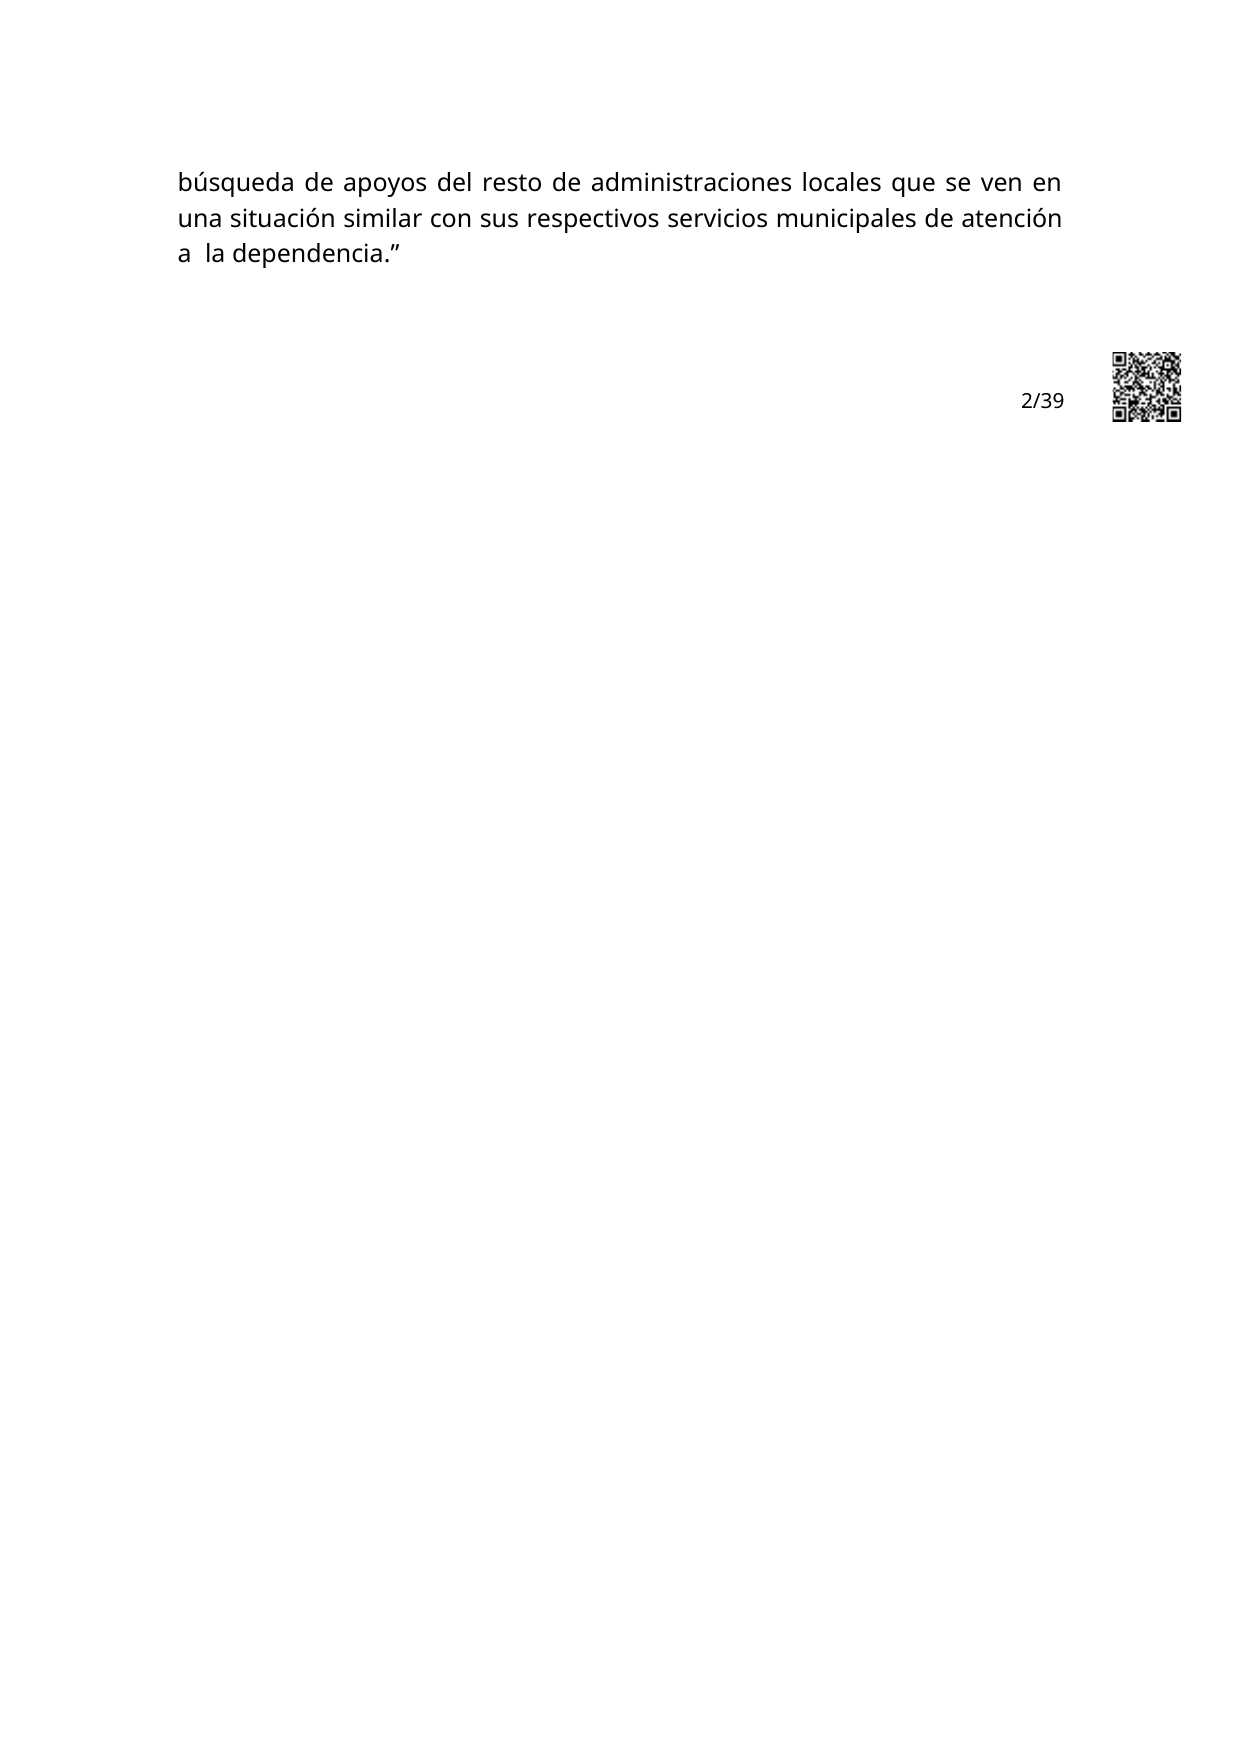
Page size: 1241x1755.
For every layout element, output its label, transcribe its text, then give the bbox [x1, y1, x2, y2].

text 2/39 [167, 386, 1064, 415]
text búsqueda de apoyos del resto de administraciones locales que se ven en una situación similar con sus respectivos servicios municipales de atención a la dependencia.” [177, 164, 1063, 270]
